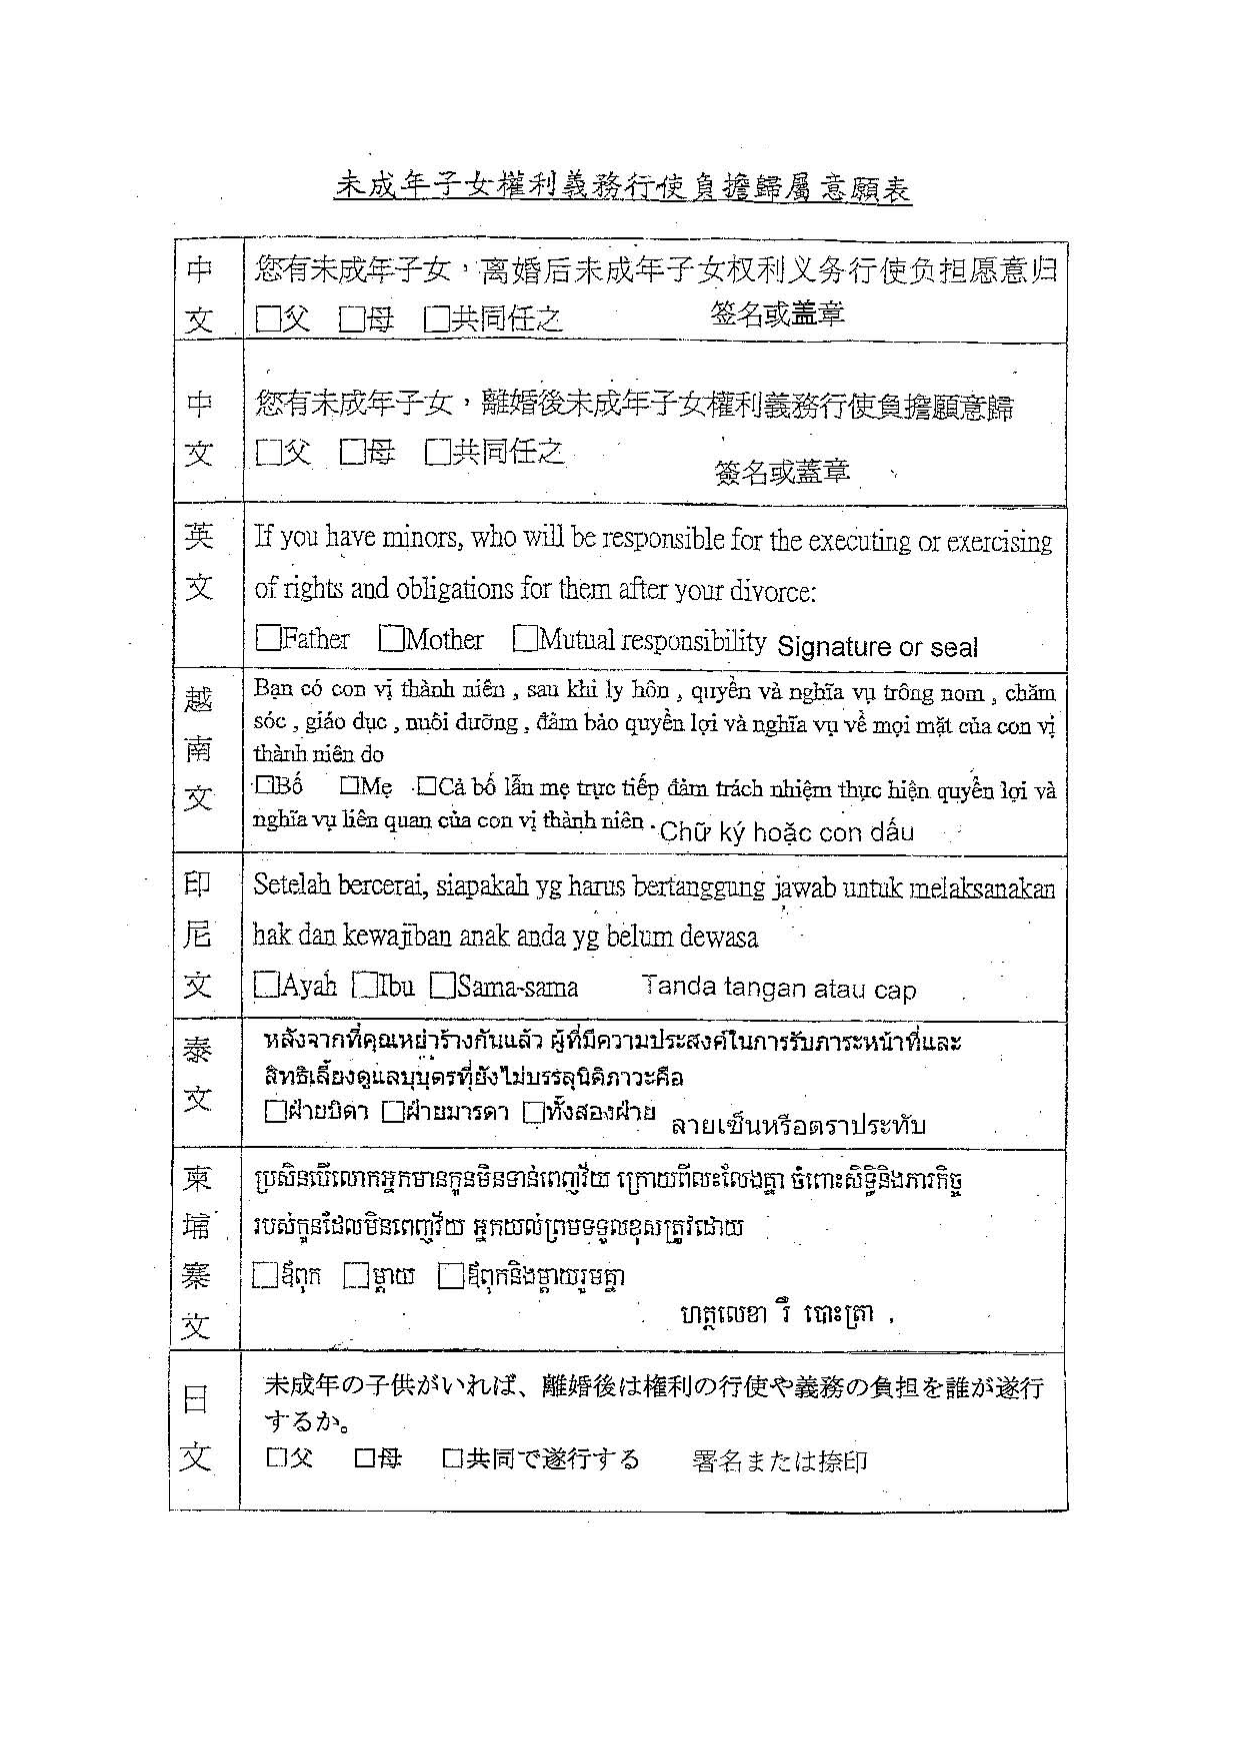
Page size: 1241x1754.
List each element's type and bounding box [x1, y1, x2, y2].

picture [127, 144, 1079, 1527]
